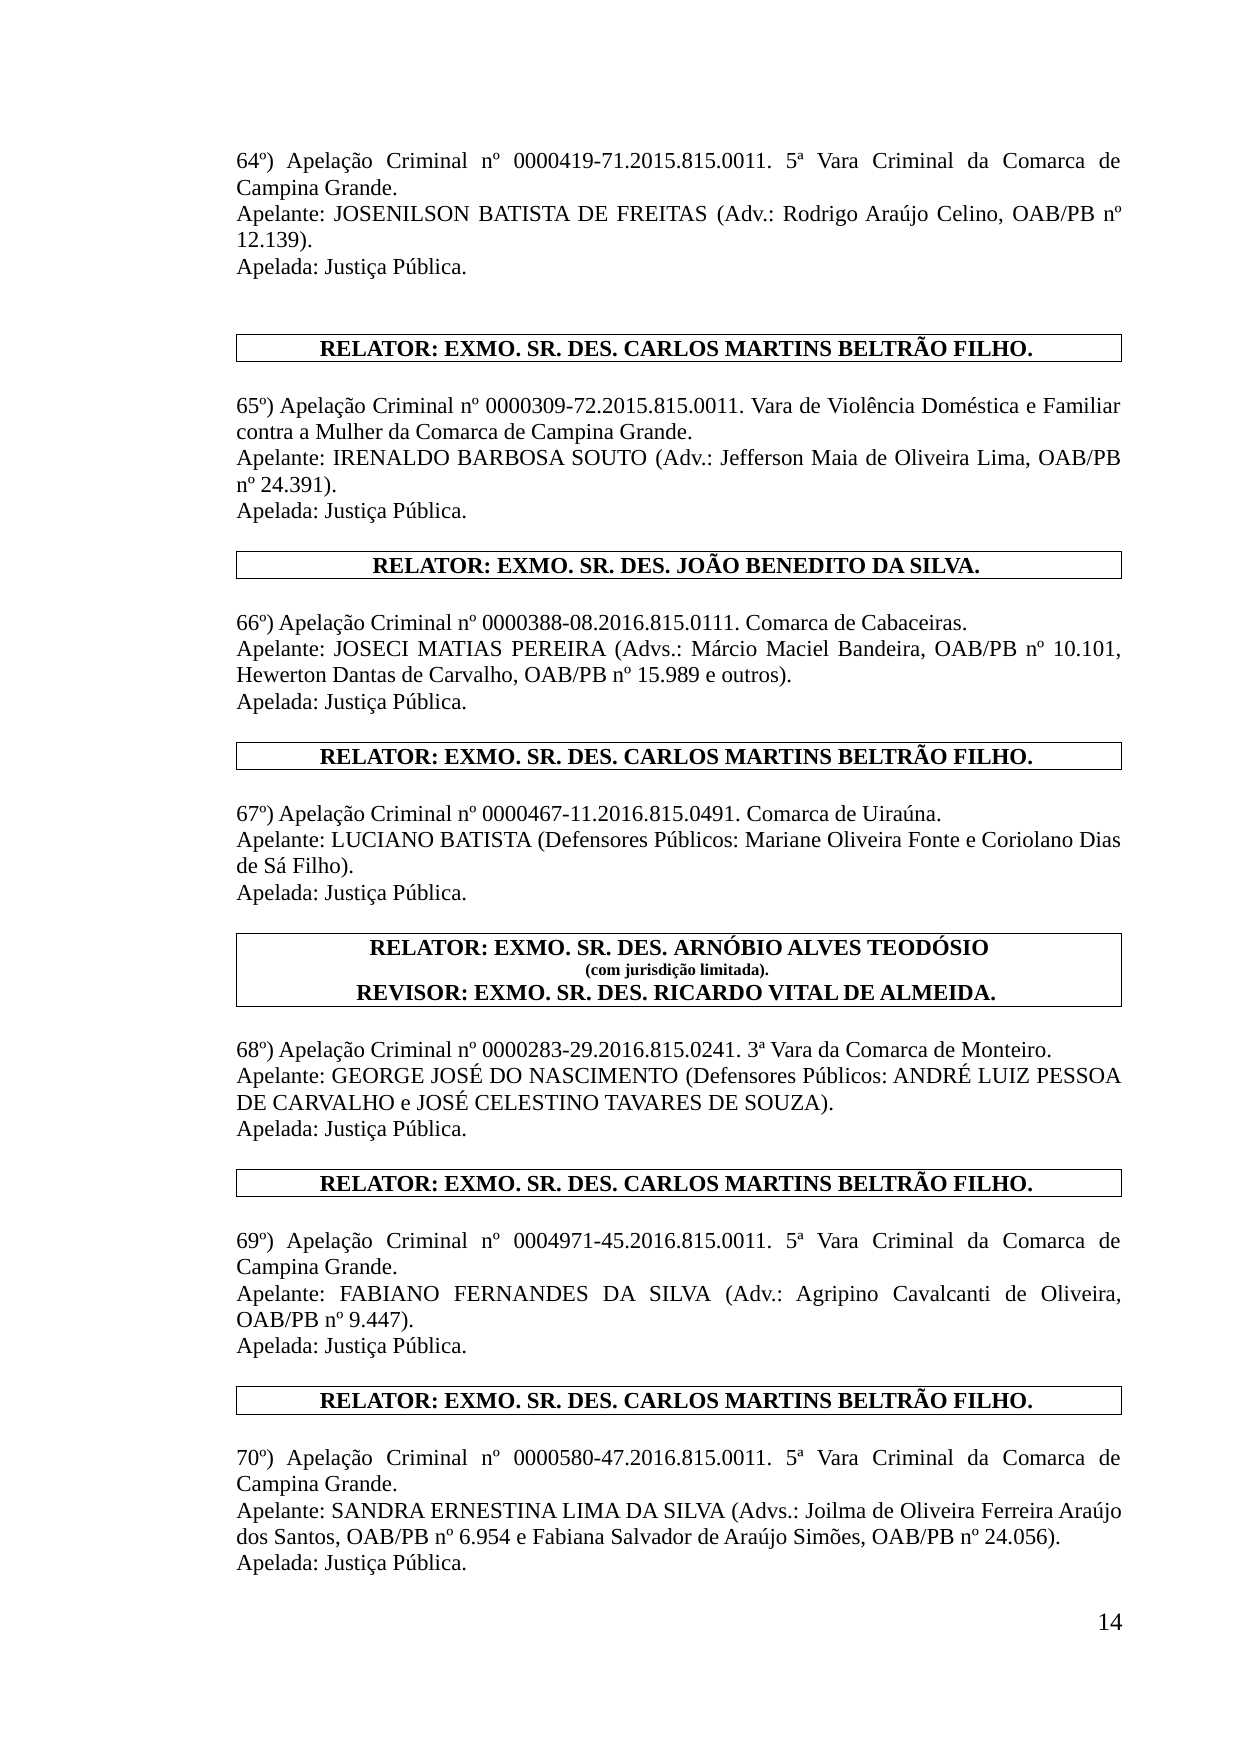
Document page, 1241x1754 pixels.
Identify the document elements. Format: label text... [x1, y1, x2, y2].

text RELATOR: EXMO. SR. DES. CARLOS MARTINS BELTRÃO FILHO. [237, 1387, 1121, 1414]
text (com jurisdição limitada). [237, 959, 1121, 978]
text 64º) Apelação Criminal nº 0000419-71.2015.815.0011. 5ª Vara Criminal da Comarca de Campina Grande. [236, 147, 1122, 200]
text Apelante: GEORGE JOSÉ DO NASCIMENTO (Defensores Públicos: ANDRÉ LUIZ PESSOA DE CARVALHO e JOSÉ CELESTINO TAVARES DE SOUZA). [236, 1062, 1122, 1115]
text Apelada: Justiça Pública. [236, 497, 1122, 523]
text 65º) Apelação Criminal nº 0000309-72.2015.815.0011. Vara de Violência Doméstica e Familiar contra a Mulher da Comarca de Campina Grande. [236, 392, 1122, 444]
text Apelante: LUCIANO BATISTA (Defensores Públicos: Mariane Oliveira Fonte e Coriolano Dias de Sá Filho). [236, 826, 1122, 879]
text Apelada: Justiça Pública. [236, 1549, 1122, 1576]
text Apelada: Justiça Pública. [236, 688, 1122, 714]
text RELATOR: EXMO. SR. DES. CARLOS MARTINS BELTRÃO FILHO. [237, 743, 1121, 769]
text Apelante: JOSECI MATIAS PEREIRA (Advs.: Márcio Maciel Bandeira, OAB/PB nº 10.101, Hewerton Dantas de Carvalho, OAB/PB nº 15.989 e outros). [236, 635, 1122, 688]
text Apelada: Justiça Pública. [236, 879, 1122, 905]
text RELATOR: EXMO. SR. DES. ARNÓBIO ALVES TEODÓSIO [237, 934, 1121, 959]
text RELATOR: EXMO. SR. DES. JOÃO BENEDITO DA SILVA. [237, 552, 1121, 578]
text Apelante: SANDRA ERNESTINA LIMA DA SILVA (Advs.: Joilma de Oliveira Ferreira Araújo dos Santos, OAB/PB nº 6.954 e Fabiana Salvador de Araújo Simões, OAB/PB nº 24.056). [236, 1497, 1122, 1549]
text Apelante: FABIANO FERNANDES DA SILVA (Adv.: Agripino Cavalcanti de Oliveira, OAB/PB nº 9.447). [236, 1279, 1122, 1332]
text 67º) Apelação Criminal nº 0000467-11.2016.815.0491. Comarca de Uiraúna. [236, 800, 1122, 826]
text 68º) Apelação Criminal nº 0000283-29.2016.815.0241. 3ª Vara da Comarca de Monteiro. [236, 1036, 1122, 1062]
text Apelada: Justiça Pública. [236, 253, 1122, 279]
text 70º) Apelação Criminal nº 0000580-47.2016.815.0011. 5ª Vara Criminal da Comarca de Campina Grande. [236, 1444, 1122, 1497]
text Apelante: JOSENILSON BATISTA DE FREITAS (Adv.: Rodrigo Araújo Celino, OAB/PB nº 12.139). [236, 200, 1122, 253]
text 69º) Apelação Criminal nº 0004971-45.2016.815.0011. 5ª Vara Criminal da Comarca de Campina Grande. [236, 1227, 1122, 1279]
text Apelada: Justiça Pública. [236, 1332, 1122, 1359]
text REVISOR: EXMO. SR. DES. RICARDO VITAL DE ALMEIDA. [237, 978, 1121, 1006]
text Apelante: IRENALDO BARBOSA SOUTO (Adv.: Jefferson Maia de Oliveira Lima, OAB/PB nº 24.391). [236, 444, 1122, 497]
text Apelada: Justiça Pública. [236, 1115, 1122, 1141]
text 66º) Apelação Criminal nº 0000388-08.2016.815.0111. Comarca de Cabaceiras. [236, 609, 1122, 635]
text RELATOR: EXMO. SR. DES. CARLOS MARTINS BELTRÃO FILHO. [237, 335, 1121, 361]
text RELATOR: EXMO. SR. DES. CARLOS MARTINS BELTRÃO FILHO. [237, 1170, 1121, 1196]
